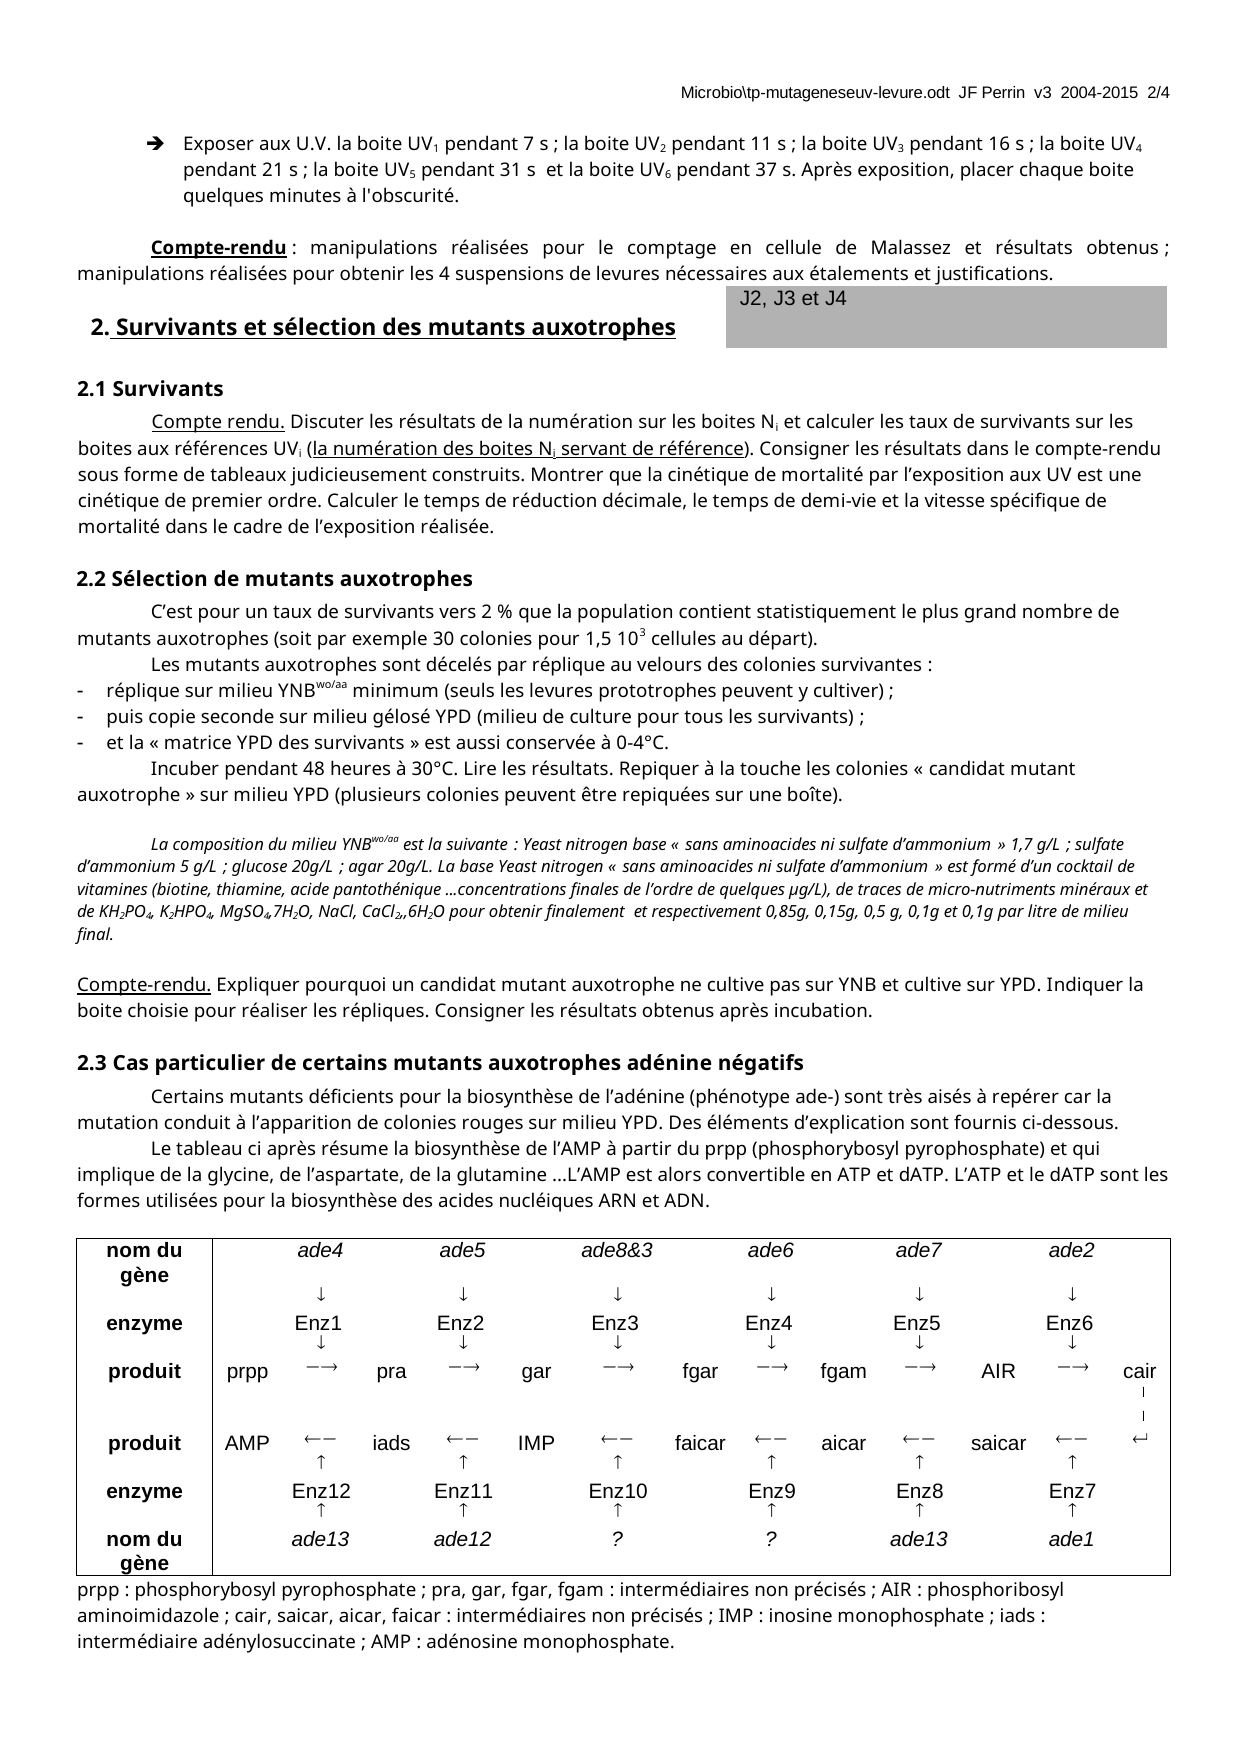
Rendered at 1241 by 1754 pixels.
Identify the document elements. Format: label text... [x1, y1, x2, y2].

table_cell Enz8 [878, 1479, 961, 1503]
table_cell [1109, 1527, 1170, 1575]
list et la « matrice YPD des survivants » est aussi conservée à 0-4°C. [77, 728, 1169, 754]
table_cell  [569, 1287, 666, 1311]
table_cell [666, 1407, 734, 1431]
table_cell  [569, 1503, 666, 1527]
table_cell [1109, 1311, 1170, 1335]
text Compte rendu. Discuter les résultats de la numération sur les boites Ni et calculer les taux de survivants sur les boites aux références UVi (la numération des boites Ni servant de référence). Consigner les résultats dans le compte-rendu sous forme de tableaux judicieusement construits. Montrer que la cinétique de mortalité par l’exposition aux UV est une cinétique de premier ordre. Calculer le temps de réduction décimale, le temps de demi-vie et la vitesse spécifique de mortalité dans le cadre de l’exposition réalisée. [78, 408, 1169, 538]
table_cell fgar [666, 1359, 734, 1383]
table_cell  [423, 1335, 504, 1359]
table_cell [504, 1407, 569, 1431]
table_cell  [282, 1455, 360, 1479]
table_cell AIR [961, 1359, 1036, 1383]
table_header ade7 [878, 1239, 961, 1287]
table_cell Enz2 [423, 1311, 504, 1335]
table_cell enzyme [77, 1479, 212, 1503]
table_cell enzyme [77, 1311, 212, 1335]
table_cell ? [569, 1527, 666, 1575]
table_cell Enz12 [282, 1479, 360, 1503]
table_cell  [1036, 1359, 1109, 1383]
table_cell [809, 1407, 878, 1431]
table_cell [961, 1479, 1036, 1503]
table_cell nom du gène [77, 1527, 212, 1575]
table_cell [77, 1383, 212, 1407]
table_cell [504, 1527, 569, 1575]
table_cell [77, 1455, 212, 1479]
table_cell  [878, 1287, 961, 1311]
table_cell  [734, 1287, 809, 1311]
table_cell [504, 1455, 569, 1479]
table_cell [809, 1527, 878, 1575]
table_header [1109, 1239, 1170, 1287]
table_cell [360, 1503, 423, 1527]
table_cell [961, 1311, 1036, 1335]
table_cell [666, 1527, 734, 1575]
table_cell [734, 1383, 809, 1407]
table_cell  [423, 1359, 504, 1383]
table_cell  [1109, 1431, 1170, 1455]
table_cell [961, 1527, 1036, 1575]
table_cell [878, 1383, 961, 1407]
table_cell ? [734, 1527, 809, 1575]
table_cell [504, 1335, 569, 1359]
table_cell Enz6 [1036, 1311, 1109, 1335]
table_cell Enz5 [878, 1311, 961, 1335]
table_cell [809, 1503, 878, 1527]
table_cell [1036, 1407, 1109, 1431]
table_cell  [1036, 1431, 1109, 1455]
table_cell  [878, 1455, 961, 1479]
table_cell pra [360, 1359, 423, 1383]
table_cell [569, 1383, 666, 1407]
table_cell  [569, 1431, 666, 1455]
table_cell [213, 1383, 282, 1407]
table_cell [213, 1527, 282, 1575]
table_cell  [734, 1455, 809, 1479]
table_header [961, 1239, 1036, 1287]
table_cell [1036, 1383, 1109, 1407]
table_header ade8&3 [569, 1239, 666, 1287]
table_cell [504, 1311, 569, 1335]
table_cell  [1036, 1335, 1109, 1359]
table_cell ade13 [878, 1527, 961, 1575]
table_cell fgam [809, 1359, 878, 1383]
table_cell [77, 1503, 212, 1527]
table_cell aicar [809, 1431, 878, 1455]
table_cell [77, 1287, 212, 1311]
table_cell [360, 1527, 423, 1575]
table_cell [360, 1311, 423, 1335]
table_header ade6 [734, 1239, 809, 1287]
table_cell  [423, 1503, 504, 1527]
table_cell [360, 1455, 423, 1479]
table_cell [809, 1287, 878, 1311]
table_cell [213, 1455, 282, 1479]
list réplique sur milieu YNBwo/aa minimum (seuls les levures prototrophes peuvent y cultiver) ; [77, 676, 1169, 702]
table_cell [282, 1407, 360, 1431]
table_cell  [423, 1287, 504, 1311]
table_header [213, 1239, 282, 1287]
table_header Survivants et sélection des mutants auxotrophes [83, 286, 726, 348]
text Compte-rendu. Expliquer pourquoi un candidat mutant auxotrophe ne cultive pas sur YNB et cultive sur YPD. Indiquer la boite choisie pour réaliser les répliques. Consigner les résultats obtenus après incubation. [77, 971, 1169, 1023]
table_cell ade13 [282, 1527, 360, 1575]
table_header J2, J3 et J4 [726, 286, 1167, 348]
table_cell  [423, 1431, 504, 1455]
table_cell [809, 1383, 878, 1407]
table_cell [809, 1311, 878, 1335]
table_header ade5 [423, 1239, 504, 1287]
table_cell [809, 1455, 878, 1479]
table_cell  [878, 1431, 961, 1455]
text Les mutants auxotrophes sont décelés par réplique au velours des colonies survivantes : [77, 650, 1169, 676]
table_cell [961, 1455, 1036, 1479]
table_cell [1109, 1503, 1170, 1527]
table_cell faicar [666, 1431, 734, 1455]
table_cell [734, 1407, 809, 1431]
table_cell  [1036, 1455, 1109, 1479]
table_cell ade12 [423, 1527, 504, 1575]
table_cell [666, 1479, 734, 1503]
table_cell [360, 1479, 423, 1503]
table_header ade2 [1036, 1239, 1109, 1287]
table_header [666, 1239, 734, 1287]
table_cell  [569, 1335, 666, 1359]
table_cell saicar [961, 1431, 1036, 1455]
subtitle Survivants [77, 373, 1169, 402]
table_cell [213, 1479, 282, 1503]
table_cell gar [504, 1359, 569, 1383]
text Compte-rendu : manipulations réalisées pour le comptage en cellule de Malassez et résultats obtenus ; manipulations réalisées pour obtenir les 4 suspensions de levures nécessaires aux étalements et justifications. [77, 234, 1169, 286]
table_cell Enz3 [569, 1311, 666, 1335]
table_cell Enz7 [1036, 1479, 1109, 1503]
table_cell  [569, 1359, 666, 1383]
table_cell [213, 1407, 282, 1431]
table_cell  [282, 1359, 360, 1383]
text Incuber pendant 48 heures à 30°C. Lire les résultats. Repiquer à la touche les colonies « candidat mutant auxotrophe » sur milieu YPD (plusieurs colonies peuvent être repiquées sur une boîte). [77, 754, 1169, 807]
table_cell [282, 1383, 360, 1407]
table_cell [961, 1383, 1036, 1407]
table_cell  [734, 1359, 809, 1383]
table_cell [423, 1383, 504, 1407]
table_cell [961, 1335, 1036, 1359]
list Exposer aux U.V. la boite UV1 pendant 7 s ; la boite UV2 pendant 11 s ; la boite UV3 pendant 16 s ; la boite UV4 pendant 21 s ; la boite UV5 pendant 31 s et la boite UV6 pendant 37 s. Après exposition, placer chaque boite quelques minutes à l'obscurité. [145, 130, 1169, 208]
table_cell  [282, 1431, 360, 1455]
subtitle Sélection de mutants auxotrophes [76, 563, 1169, 592]
table_cell [961, 1503, 1036, 1527]
table_cell [1109, 1479, 1170, 1503]
table_cell [504, 1479, 569, 1503]
table_cell [666, 1287, 734, 1311]
table_cell  [282, 1287, 360, 1311]
table_cell cair [1109, 1359, 1170, 1383]
table_cell [360, 1407, 423, 1431]
subtitle Cas particulier de certains mutants auxotrophes adénine négatifs [77, 1048, 1169, 1077]
table_cell [809, 1479, 878, 1503]
table_cell  [1109, 1383, 1170, 1407]
table_cell [666, 1335, 734, 1359]
table_cell produit [77, 1431, 212, 1455]
table_cell Enz11 [423, 1479, 504, 1503]
text C’est pour un taux de survivants vers 2 % que la population contient statistiquement le plus grand nombre de mutants auxotrophes (soit par exemple 30 colonies pour 1,5 103 cellules au départ). [77, 598, 1169, 650]
table_cell  [1036, 1503, 1109, 1527]
table_cell Enz1 [282, 1311, 360, 1335]
table_cell [423, 1407, 504, 1431]
table_cell Enz4 [734, 1311, 809, 1335]
table_cell  [734, 1503, 809, 1527]
table_cell [666, 1311, 734, 1335]
table_cell [213, 1335, 282, 1359]
table_cell  [423, 1455, 504, 1479]
table_header nom du gène [77, 1239, 212, 1287]
table_cell  [878, 1335, 961, 1359]
table_cell  [1109, 1407, 1170, 1431]
table_cell [213, 1311, 282, 1335]
table_cell [1109, 1455, 1170, 1479]
text prpp : phosphorybosyl pyrophosphate ; pra, gar, fgar, fgam : intermédiaires non précisés ; AIR : phosphoribosyl aminoimidazole ; cair, saicar, aicar, faicar : intermédiaires non précisés ; IMP : inosine monophosphate ; iads : intermédiaire adénylosuccinate ; AMP : adénosine monophosphate. [77, 1576, 1169, 1654]
table_cell [360, 1287, 423, 1311]
text Certains mutants déficients pour la biosynthèse de l’adénine (phénotype ade-) sont très aisés à repérer car la mutation conduit à l’apparition de colonies rouges sur milieu YPD. Des éléments d’explication sont fournis ci-dessous. [77, 1083, 1169, 1135]
table_cell [961, 1407, 1036, 1431]
table_cell iads [360, 1431, 423, 1455]
table_cell [504, 1287, 569, 1311]
table_cell  [878, 1503, 961, 1527]
table_cell IMP [504, 1431, 569, 1455]
table_cell [1109, 1335, 1170, 1359]
table_cell [213, 1287, 282, 1311]
table_cell  [282, 1335, 360, 1359]
table_cell [1109, 1287, 1170, 1311]
table_cell  [569, 1455, 666, 1479]
table_cell [569, 1407, 666, 1431]
table_cell [961, 1287, 1036, 1311]
text La composition du milieu YNBwo/aa est la suivante : Yeast nitrogen base « sans aminoacides ni sulfate d’ammonium » 1,7 g/L ; sulfate d’ammonium 5 g/L ; glucose 20g/L ; agar 20g/L. La base Yeast nitrogen « sans aminoacides ni sulfate d’ammonium » est formé d’un cocktail de vitamines (biotine, thiamine, acide pantothénique ...concentrations finales de l’ordre de quelques µg/L), de traces de micro-nutriments minéraux et de KH2PO4, K2HPO4, MgSO4,7H2O, NaCl, CaCl2,,6H2O pour obtenir finalement et respectivement 0,85g, 0,15g, 0,5 g, 0,1g et 0,1g par litre de milieu final. [77, 833, 1169, 945]
table_cell Enz10 [569, 1479, 666, 1503]
table_cell [360, 1383, 423, 1407]
table_cell [77, 1407, 212, 1431]
table_cell produit [77, 1359, 212, 1383]
table_cell  [282, 1503, 360, 1527]
table_cell [878, 1407, 961, 1431]
table_cell  [734, 1335, 809, 1359]
table_cell [360, 1335, 423, 1359]
table_cell [666, 1383, 734, 1407]
table_cell [504, 1503, 569, 1527]
table_cell  [734, 1431, 809, 1455]
table_cell Enz9 [734, 1479, 809, 1503]
text Le tableau ci après résume la biosynthèse de l’AMP à partir du prpp (phosphorybosyl pyrophosphate) et qui implique de la glycine, de l’aspartate, de la glutamine ...L’AMP est alors convertible en ATP et dATP. L’ATP et le dATP sont les formes utilisées pour la biosynthèse des acides nucléiques ARN et ADN. [77, 1135, 1169, 1213]
table_cell [213, 1503, 282, 1527]
table_cell [77, 1335, 212, 1359]
table_cell [504, 1383, 569, 1407]
table_cell [809, 1335, 878, 1359]
table_cell  [878, 1359, 961, 1383]
table_cell ade1 [1036, 1527, 1109, 1575]
table_header ade4 [282, 1239, 360, 1287]
table_cell [666, 1503, 734, 1527]
list puis copie seconde sur milieu gélosé YPD (milieu de culture pour tous les survivants) ; [77, 702, 1169, 728]
table_cell [666, 1455, 734, 1479]
table_header [504, 1239, 569, 1287]
table_cell prpp [213, 1359, 282, 1383]
table_header [809, 1239, 878, 1287]
table_header [360, 1239, 423, 1287]
table_cell AMP [213, 1431, 282, 1455]
table_cell  [1036, 1287, 1109, 1311]
